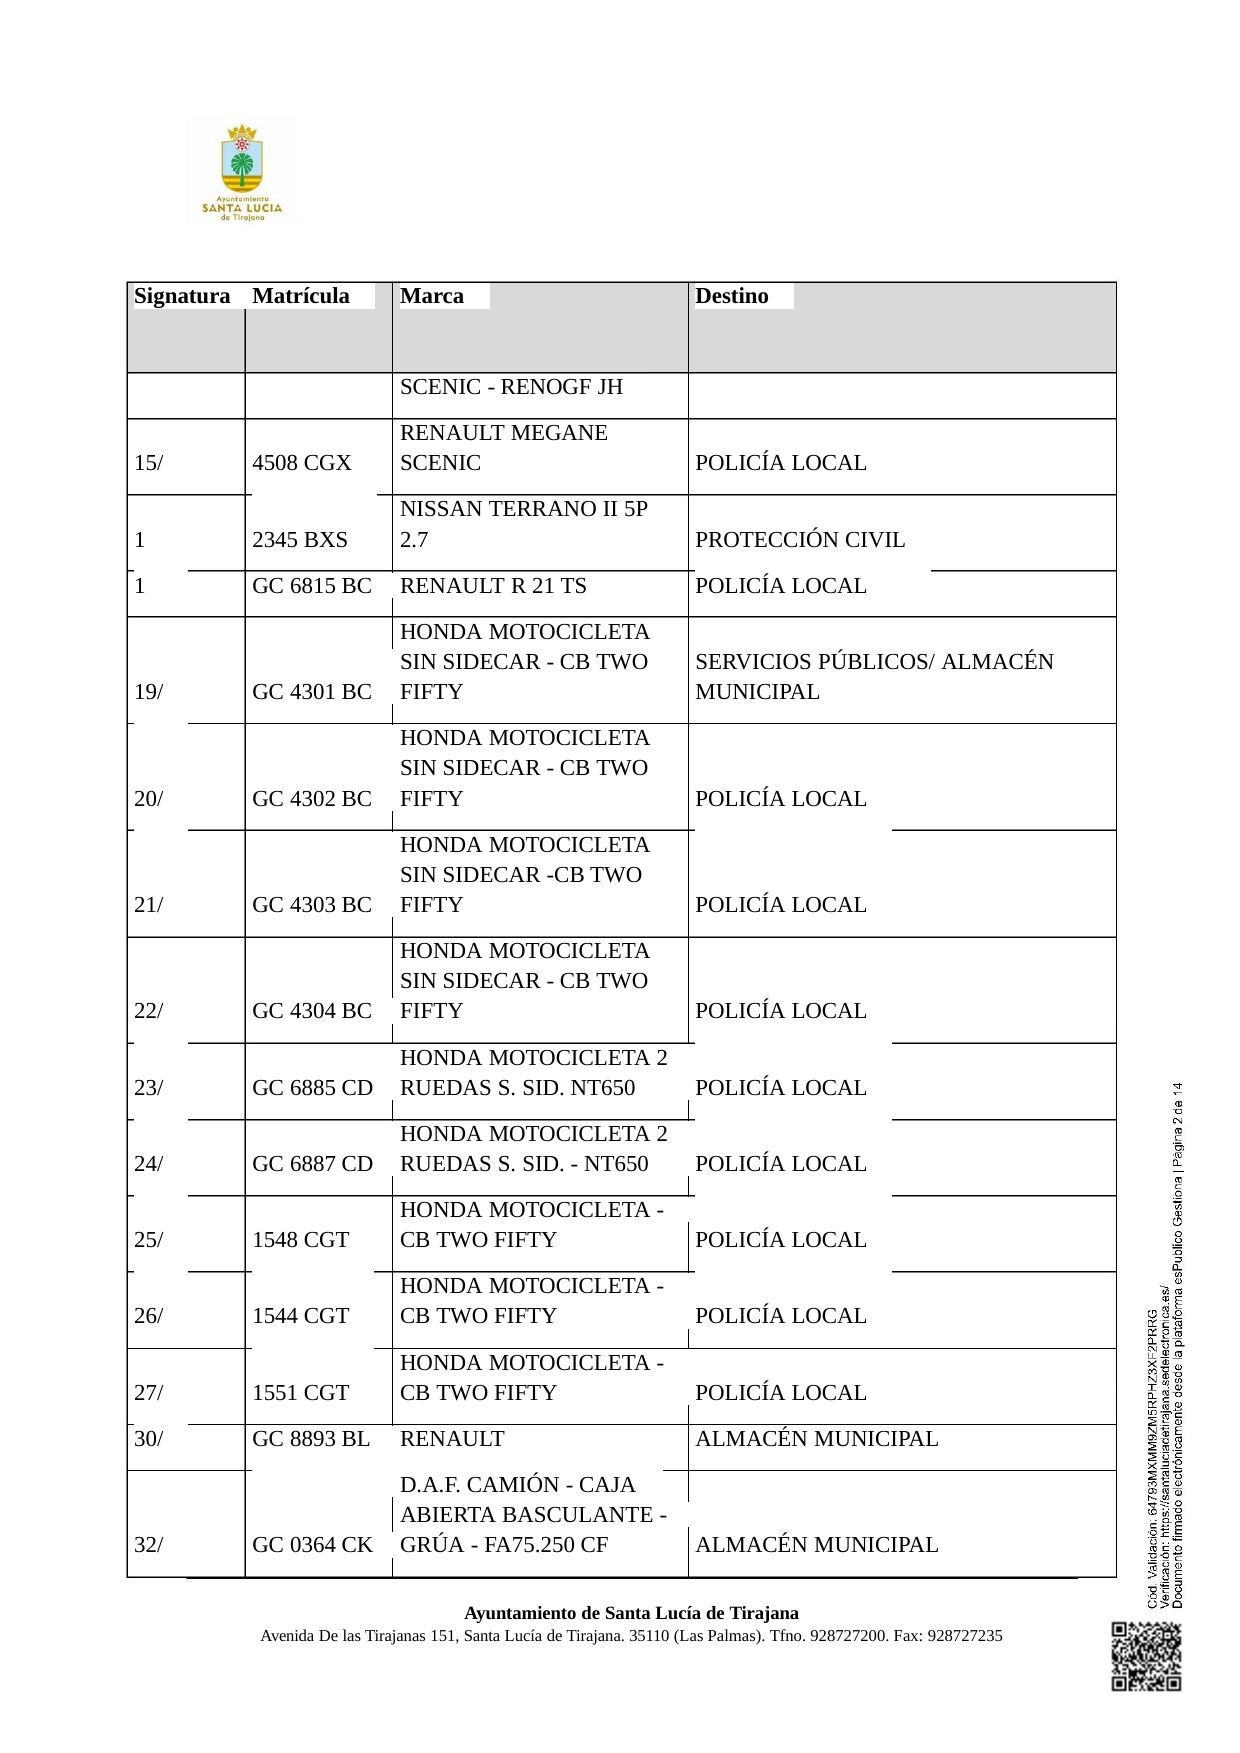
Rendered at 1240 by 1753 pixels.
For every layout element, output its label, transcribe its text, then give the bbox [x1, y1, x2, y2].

text 1 [134, 527, 170, 552]
text GC 6885 CD RUEDAS S. SID. NT650 [252, 1075, 694, 1100]
text 2 [134, 786, 145, 811]
text 0/ [145, 786, 188, 811]
text SIN SIDECAR -CB TWO [400, 862, 677, 887]
text 5/ [145, 1227, 188, 1253]
text D.A.F. CAMIÓN - CAJA [400, 1472, 663, 1497]
text 2 [134, 892, 145, 917]
text HONDA MOTOCICLETA - [400, 1273, 691, 1299]
text 4508 CGX [252, 450, 377, 476]
text POLICÍA LOCAL [695, 1151, 892, 1176]
text HONDA MOTOCICLETA 2 [400, 1121, 694, 1146]
text POLICÍA LOCAL [695, 786, 892, 811]
text ALMACÉN MUNICIPAL [695, 1426, 966, 1451]
text POLICÍA LOCAL [695, 1075, 892, 1100]
text 2 [134, 1227, 145, 1253]
text 4/ [145, 1151, 188, 1176]
text POLICÍA LOCAL [695, 892, 892, 917]
text 1544 CGT [252, 1303, 374, 1329]
text HONDA MOTOCICLETA 2 [400, 1044, 694, 1070]
text 1/ [145, 892, 188, 917]
text 6/ [170, 527, 188, 552]
text CB TWO FIFTY [400, 1227, 582, 1253]
text SIN SIDECAR - CB TWO [400, 968, 677, 994]
text SIN SIDECAR - CB TWO [400, 649, 673, 674]
text Signatura Matrícula [134, 283, 375, 309]
text ALMACÉN MUNICIPAL [695, 1532, 966, 1558]
text 2 [134, 1303, 145, 1329]
text 2 [134, 998, 145, 1024]
text POLICÍA LOCAL [695, 1227, 892, 1253]
text RENAULT MEGANE [400, 420, 635, 446]
text 5/ [145, 450, 188, 476]
text 2/ [145, 998, 188, 1024]
text Avenida De las Tirajanas 151, Santa Lucía de Tirajana. 35110 (Las Palmas). Tfno. 928727200. Fax: 928727235 [260, 1627, 1029, 1646]
text GC 4304 BC FIFTY [252, 998, 488, 1024]
text GC 0364 CK GRÚA - FA75.250 CF [252, 1532, 635, 1558]
text HONDA MOTOCICLETA [400, 725, 677, 751]
text GC 4303 BC FIFTY [252, 892, 677, 917]
text 1551 CGT [252, 1380, 374, 1405]
text POLICÍA LOCAL [695, 1303, 892, 1329]
text HONDA MOTOCICLETA [400, 938, 677, 963]
text GC 4302 BC FIFTY [252, 786, 677, 811]
text 2 [134, 1380, 145, 1405]
text GC 6815 BC RENAULT R 21 TS [252, 573, 614, 598]
text 1 [134, 679, 145, 704]
text 2345 BXS [252, 527, 377, 552]
text 3 [134, 1532, 145, 1558]
text 2 [134, 1151, 145, 1176]
text POLICÍA LOCAL [695, 1380, 892, 1405]
text ABIERTA BASCULANTE - [400, 1502, 694, 1527]
text NISSAN TERRANO II 5P [400, 496, 672, 522]
text GC 4301 BC FIFTY [252, 679, 673, 704]
text 3/ [145, 1075, 188, 1100]
text POLICÍA LOCAL [695, 573, 931, 598]
text HONDA MOTOCICLETA [400, 619, 677, 644]
text 2/ [145, 1532, 188, 1558]
text HONDA MOTOCICLETA [400, 832, 677, 857]
text Destino [695, 283, 794, 309]
text 0/ [145, 1426, 188, 1451]
text PROTECCIÓN CIVIL [695, 527, 931, 552]
text 8/ [170, 573, 188, 598]
text SCENIC [400, 450, 635, 476]
text CB TWO FIFTY [400, 1380, 691, 1405]
text 2.7 [400, 527, 672, 552]
text POLICÍA LOCAL [695, 998, 892, 1024]
text 1 [134, 573, 170, 598]
text POLICÍA LOCAL [695, 450, 892, 476]
text MUNICIPAL [695, 679, 1080, 704]
text GC 8893 BL RENAULT [252, 1426, 663, 1451]
text 3 [134, 1426, 145, 1451]
text CB TWO FIFTY [400, 1303, 691, 1329]
text GC 6887 CD RUEDAS S. SID. - NT650 [252, 1151, 694, 1176]
text 9/ [145, 679, 188, 704]
text HONDA MOTOCICLETA - [400, 1349, 691, 1375]
text 7/ [145, 1380, 188, 1405]
text SCENIC - RENOGF JH [400, 374, 648, 399]
text Marca [400, 283, 490, 309]
text 1548 CGT [252, 1227, 374, 1253]
text 1 [134, 450, 145, 476]
text SERVICIOS PÚBLICOS/ ALMACÉN [695, 649, 1080, 674]
text 6/ [145, 1303, 188, 1329]
text 2 [134, 1075, 145, 1100]
text SIN SIDECAR - CB TWO [400, 755, 677, 781]
text Ayuntamiento de Santa Lucía de Tirajana [464, 1602, 1029, 1623]
text HONDA MOTOCICLETA - [400, 1197, 691, 1222]
